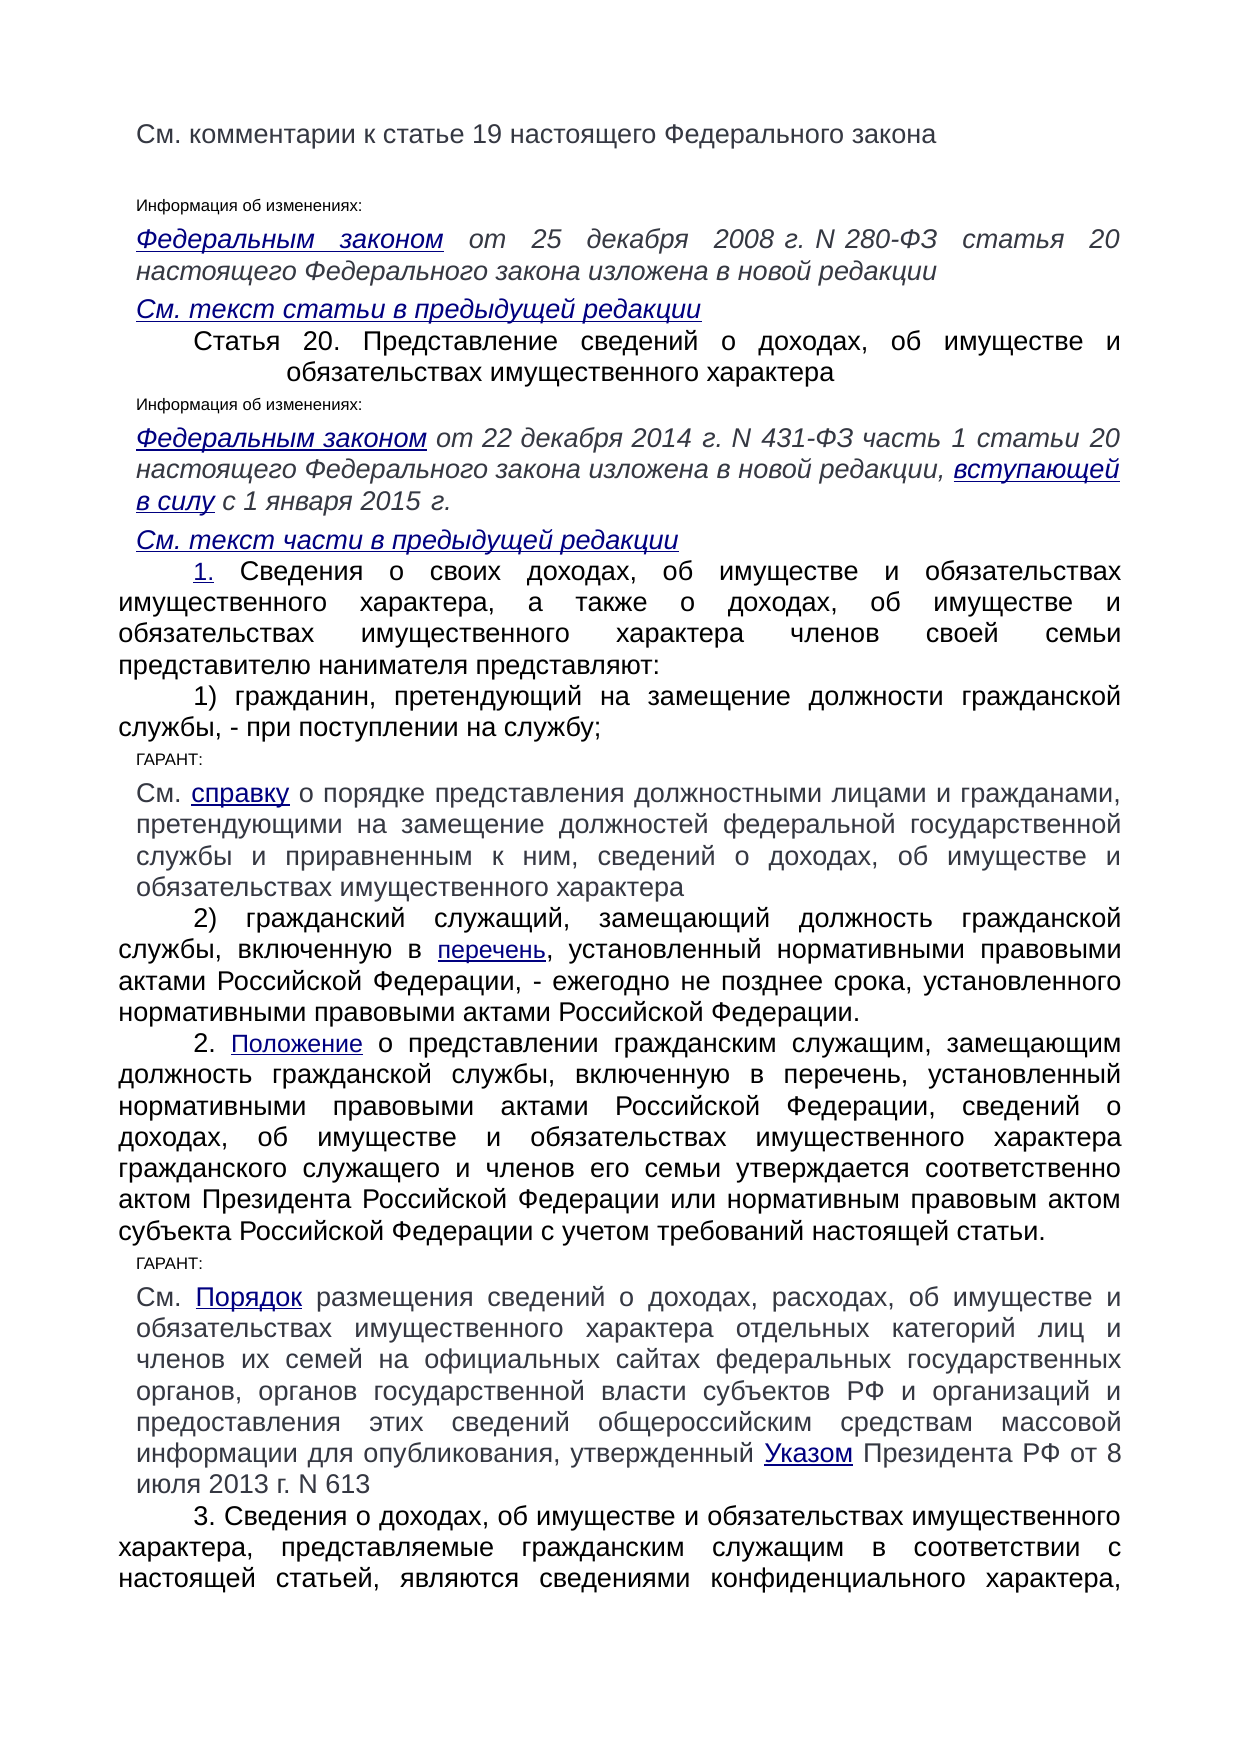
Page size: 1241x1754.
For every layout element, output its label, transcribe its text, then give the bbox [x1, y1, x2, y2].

text 3. Сведения о доходах, об имуществе и обязательствах имущественного характера, представляемые гражданским служащим в соответствии с настоящей статьей, являются сведениями конфиденциального характера, [118, 1499, 1122, 1593]
text См. Порядок размещения сведений о доходах, расходах, об имуществе и обязательствах имущественного характера отдельных категорий лиц и членов их семей на официальных сайтах федеральных государственных органов, органов государственной власти субъектов РФ и организаций и предоставления этих сведений общероссийским средствам массовой информации для опубликования, утвержденный Указом Президента РФ от 8 июля 2013 г. N 613 [136, 1281, 1122, 1499]
text ГАРАНТ: [136, 750, 1122, 769]
text Статья 20. Представление сведений о доходах, об имуществе и обязательствах имущественного характера [193, 325, 1122, 387]
text ГАРАНТ: [136, 1254, 1122, 1273]
text См. текст части в предыдущей редакции [136, 524, 1122, 555]
text Информация об изменениях: [136, 395, 1122, 414]
text 1) гражданин, претендующий на замещение должности гражданской службы, - при поступлении на службу; [118, 680, 1122, 742]
text 2. Положение о представлении гражданским служащим, замещающим должность гражданской службы, включенную в перечень, установленный нормативными правовыми актами Российской Федерации, сведений о доходах, об имуществе и обязательствах имущественного характера гражданского служащего и членов его семьи утверждается соответственно актом Президента Российской Федерации или нормативным правовым актом субъекта Российской Федерации с учетом требований настоящей статьи. [118, 1027, 1122, 1246]
text 2) гражданский служащий, замещающий должность гражданской службы, включенную в перечень, установленный нормативными правовыми актами Российской Федерации, - ежегодно не позднее срока, установленного нормативными правовыми актами Российской Федерации. [118, 902, 1122, 1027]
text См. справку о порядке представления должностными лицами и гражданами, претендующими на замещение должностей федеральной государственной службы и приравненным к ним, сведений о доходах, об имуществе и обязательствах имущественного характера [136, 777, 1122, 902]
text См. комментарии к статье 19 настоящего Федерального закона [136, 118, 1122, 149]
text Федеральным законом от 22 декабря 2014 г. N 431-ФЗ часть 1 статьи 20 настоящего Федерального закона изложена в новой редакции, вступающей в силу с 1 января 2015 г. [136, 422, 1122, 516]
text 1. Сведения о своих доходах, об имуществе и обязательствах имущественного характера, а также о доходах, об имуществе и обязательствах имущественного характера членов своей семьи представителю нанимателя представляют: [118, 555, 1122, 680]
text Федеральным законом от 25 декабря 2008 г. N 280-ФЗ статья 20 настоящего Федерального закона изложена в новой редакции [136, 223, 1122, 286]
text См. текст статьи в предыдущей редакции [136, 293, 1122, 325]
text Информация об изменениях: [136, 196, 1122, 215]
